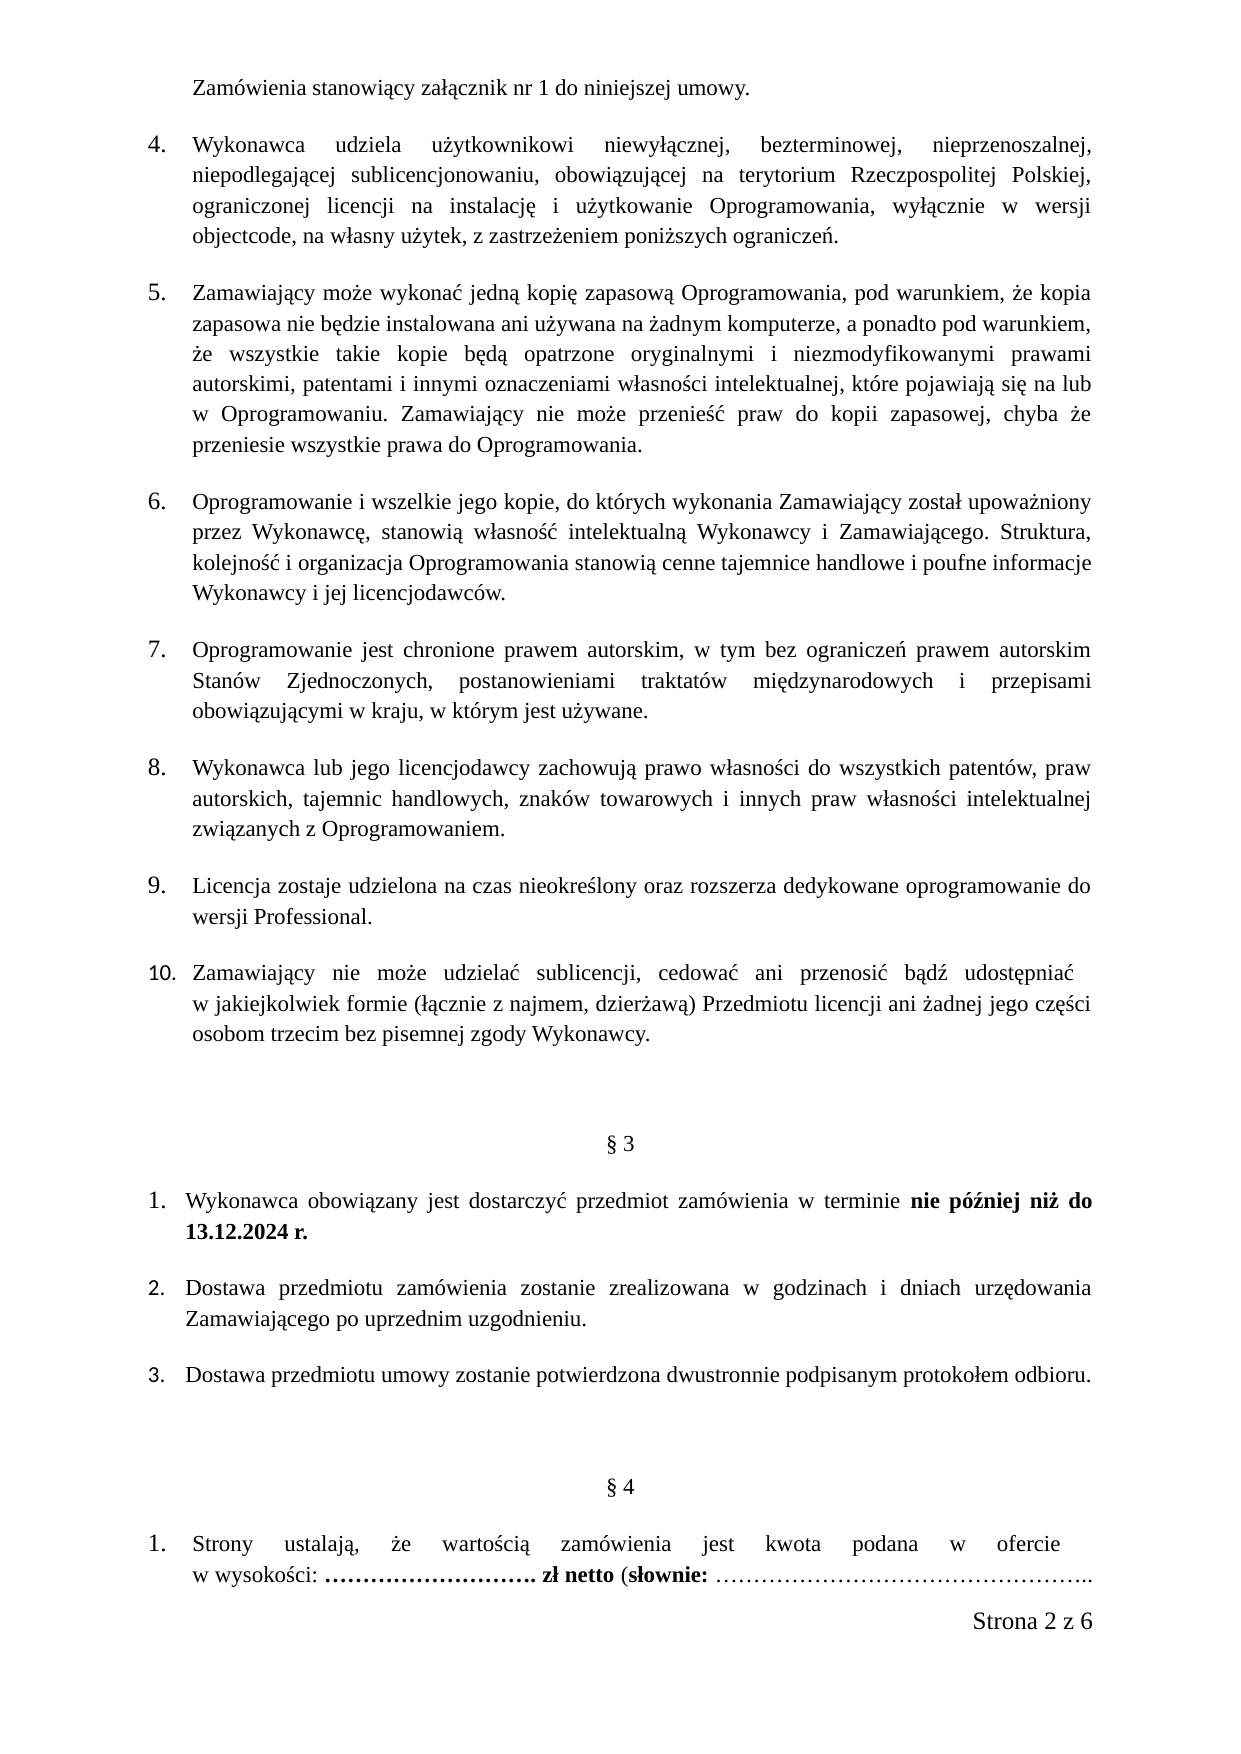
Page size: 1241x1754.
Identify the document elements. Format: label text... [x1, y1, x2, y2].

list Strony ustalają, że wartością zamówienia jest kwota podana w ofercie w wysokości: ………………………. zł netto (słownie: ………………………………………….. [148, 1528, 1093, 1587]
list Zamawiający nie może udzielać sublicencji, cedować ani przenosić bądź udostępniać w jakiejkolwiek formie (łącznie z najmem, dzierżawą) Przedmiotu licencji ani żadnej jego części osobom trzecim bez pisemnej zgody Wykonawcy. [148, 958, 1093, 1046]
list Zamówienia stanowiący załącznik nr 1 do niniejszej umowy. [148, 74, 1093, 100]
text § 3 [148, 1130, 1093, 1157]
list Dostawa przedmiotu zamówienia zostanie zrealizowana w godzinach i dniach urzędowania Zamawiającego po uprzednim uzgodnieniu. [148, 1273, 1093, 1332]
list Wykonawca udziela użytkownikowi niewyłącznej, bezterminowej, nieprzenoszalnej, niepodlegającej sublicencjonowaniu, obowiązującej na terytorium Rzeczpospolitej Polskiej, ograniczonej licencji na instalację i użytkowanie Oprogramowania, wyłącznie w wersji objectcode, na własny użytek, z zastrzeżeniem poniższych ograniczeń. [148, 129, 1093, 248]
text § 4 [148, 1473, 1093, 1499]
list Oprogramowanie jest chronione prawem autorskim, w tym bez ograniczeń prawem autorskim Stanów Zjednoczonych, postanowieniami traktatów międzynarodowych i przepisami obowiązującymi w kraju, w którym jest używane. [148, 634, 1093, 723]
list Dostawa przedmiotu umowy zostanie potwierdzona dwustronnie podpisanym protokołem odbioru. [148, 1361, 1093, 1388]
list Oprogramowanie i wszelkie jego kopie, do których wykonania Zamawiający został upoważniony przez Wykonawcę, stanowią własność intelektualną Wykonawcy i Zamawiającego. Struktura, kolejność i organizacja Oprogramowania stanowią cenne tajemnice handlowe i poufne informacje Wykonawcy i jej licencjodawców. [148, 486, 1093, 605]
list Wykonawca obowiązany jest dostarczyć przedmiot zamówienia w terminie nie później niż do 13.12.2024 r. [148, 1186, 1093, 1244]
list Wykonawca lub jego licencjodawcy zachowują prawo własności do wszystkich patentów, praw autorskich, tajemnic handlowych, znaków towarowych i innych praw własności intelektualnej związanych z Oprogramowaniem. [148, 752, 1093, 841]
list Licencja zostaje udzielona na czas nieokreślony oraz rozszerza dedykowane oprogramowanie do wersji Professional. [148, 870, 1093, 929]
list Zamawiający może wykonać jedną kopię zapasową Oprogramowania, pod warunkiem, że kopia zapasowa nie będzie instalowana ani używana na żadnym komputerze, a ponadto pod warunkiem, że wszystkie takie kopie będą opatrzone oryginalnymi i niezmodyfikowanymi prawami autorskimi, patentami i innymi oznaczeniami własności intelektualnej, które pojawiają się na lub w Oprogramowaniu. Zamawiający nie może przenieść praw do kopii zapasowej, chyba że przeniesie wszystkie prawa do Oprogramowania. [148, 277, 1093, 457]
